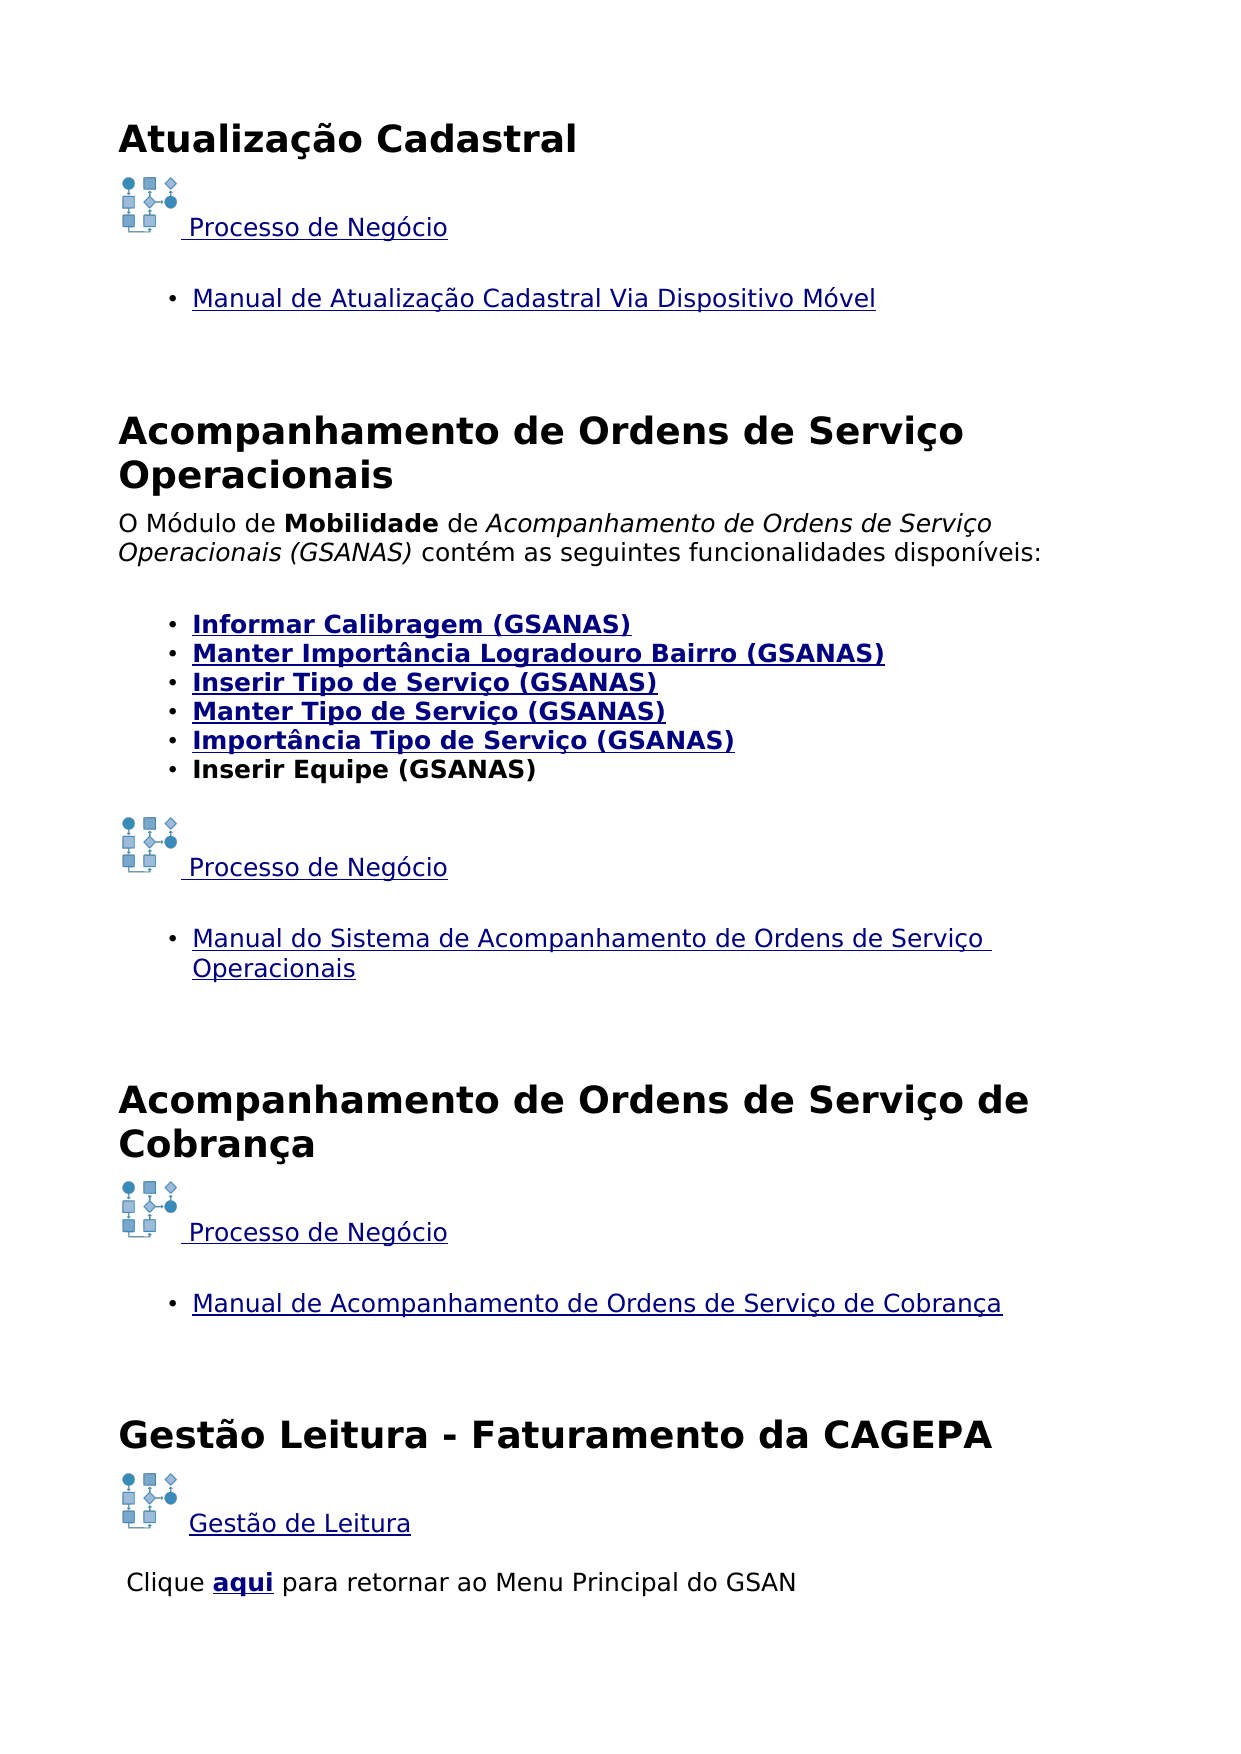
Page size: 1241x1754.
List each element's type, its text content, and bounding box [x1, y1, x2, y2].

list Manter Tipo de Serviço (GSANAS) [177, 697, 1122, 726]
list Importância Tipo de Serviço (GSANAS) [177, 726, 1122, 756]
list Manual do Sistema de Acompanhamento de Ordens de Serviço Operacionais [177, 925, 1122, 983]
text Gestão de Leitura Clique aqui para retornar ao Menu Principal do GSAN [118, 1470, 1122, 1597]
list Manter Importância Logradouro Bairro (GSANAS) [177, 639, 1122, 668]
subtitle Gestão Leitura - Faturamento da CAGEPA [118, 1414, 1122, 1458]
list Inserir Tipo de Serviço (GSANAS) [177, 668, 1122, 697]
text O Módulo de Mobilidade de Acompanhamento de Ordens de Serviço Operacionais (GSANAS) contém as seguintes funcionalidades disponíveis: [118, 509, 1122, 568]
subtitle Acompanhamento de Ordens de Serviço Operacionais [118, 410, 1122, 497]
list Manual de Acompanhamento de Ordens de Serviço de Cobrança [177, 1289, 1122, 1318]
picture [118, 814, 181, 877]
picture [118, 1470, 181, 1533]
text Processo de Negócio [118, 814, 1122, 883]
picture [118, 1178, 181, 1242]
subtitle Atualização Cadastral [118, 118, 1122, 162]
subtitle Acompanhamento de Ordens de Serviço de Cobrança [118, 1079, 1122, 1166]
text Processo de Negócio [118, 1179, 1122, 1247]
picture [118, 174, 181, 237]
list Inserir Equipe (GSANAS) [177, 756, 1122, 785]
list Informar Calibragem (GSANAS) [177, 610, 1122, 639]
list Manual de Atualização Cadastral Via Dispositivo Móvel [177, 285, 1122, 314]
text Processo de Negócio [118, 174, 1122, 243]
